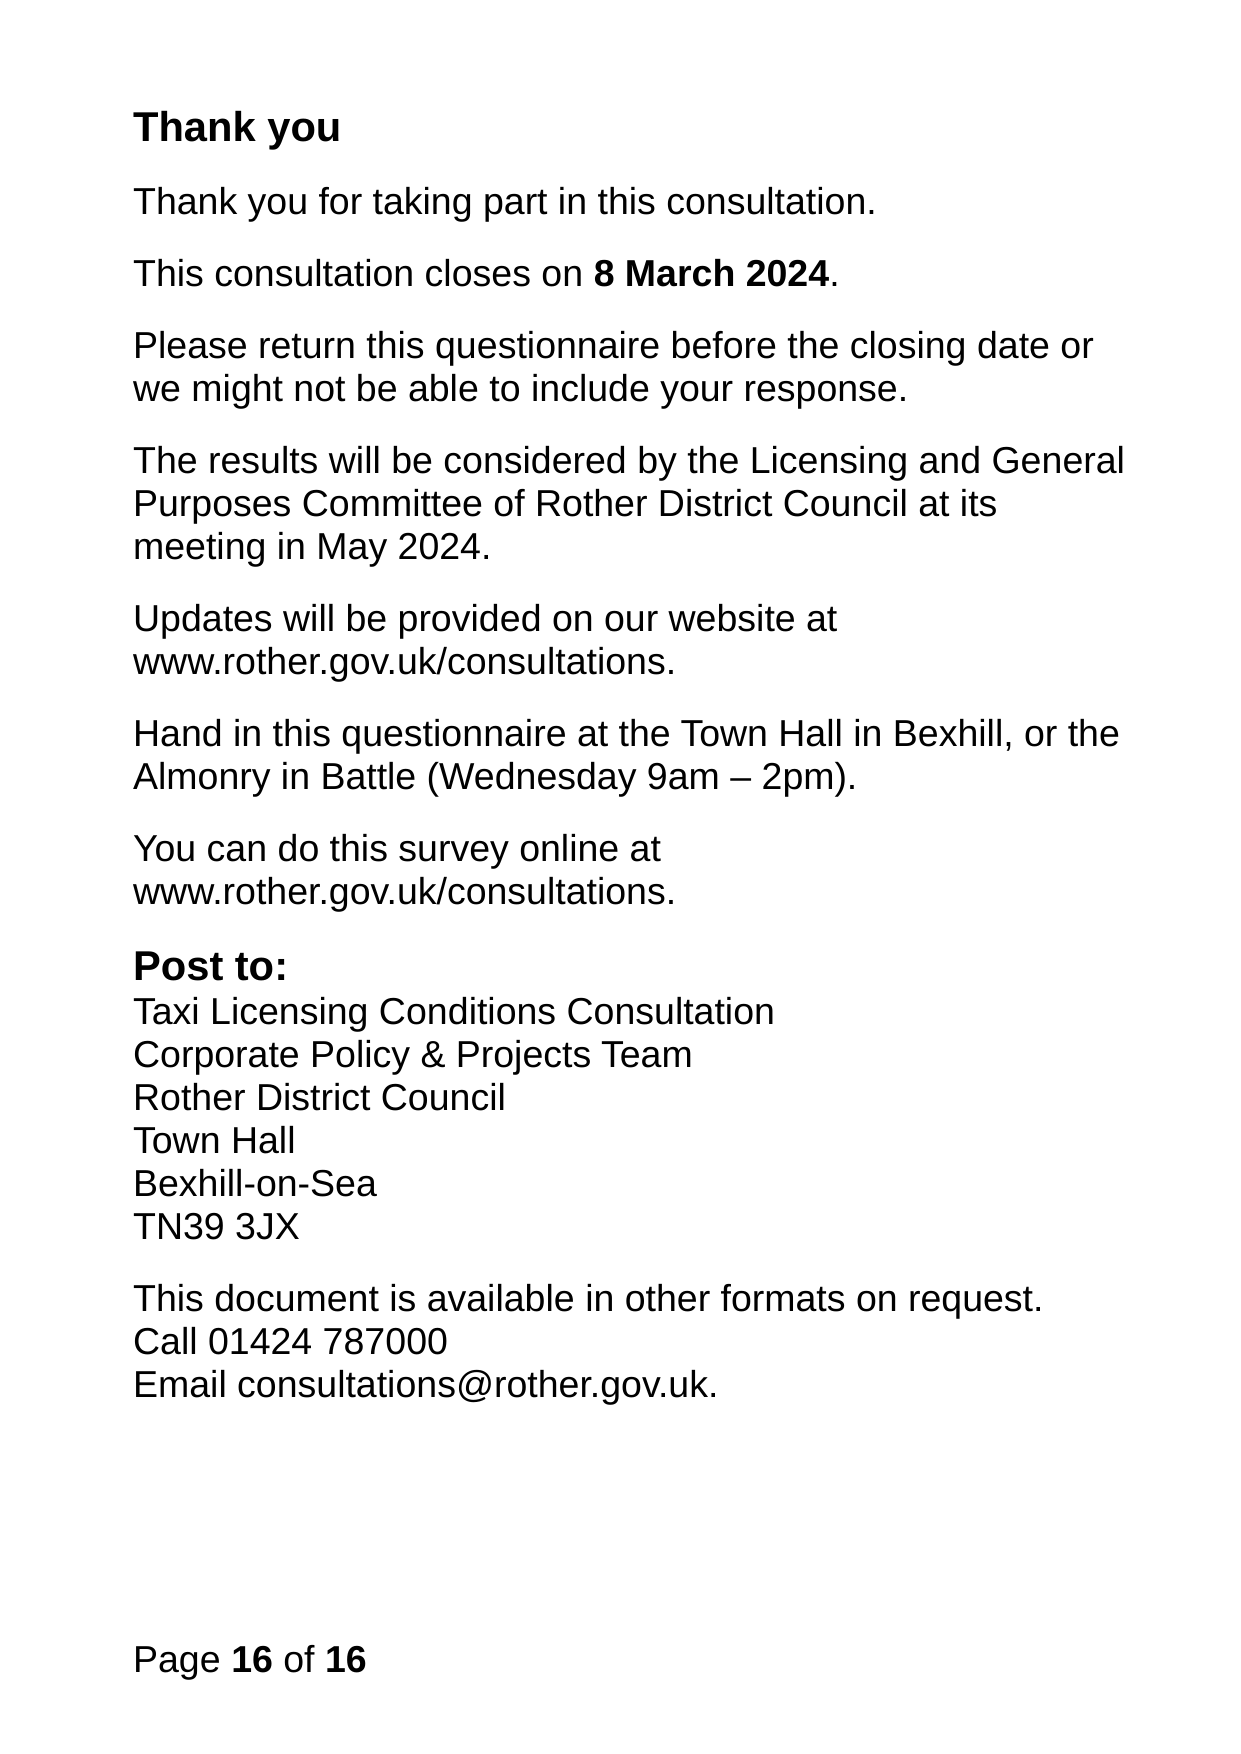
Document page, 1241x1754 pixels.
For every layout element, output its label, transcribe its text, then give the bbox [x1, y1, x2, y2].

list Call 01424 787000 [133, 1319, 1137, 1363]
list Bexhill-on-Sea [133, 1161, 1137, 1204]
list Thank you [133, 102, 1137, 150]
list You can do this survey online at www.rother.gov.uk/consultations. [133, 826, 1137, 912]
list Email consultations@rother.gov.uk. [133, 1363, 1137, 1406]
list This document is available in other formats on request. [133, 1276, 1137, 1319]
list Town Hall [133, 1118, 1137, 1161]
list Hand in this questionnaire at the Town Hall in Bexhill, or the Almonry in Battle (Wednesday 9am – 2pm). [133, 711, 1137, 797]
list Please return this questionnaire before the closing date or we might not be able to include your response. [133, 323, 1137, 409]
list This consultation closes on 8 March 2024. [133, 251, 1137, 294]
list Thank you for taking part in this consultation. [133, 179, 1137, 222]
list Post to: [133, 941, 1137, 989]
list The results will be considered by the Licensing and General Purposes Committee of Rother District Council at its meeting in May 2024. [133, 438, 1137, 567]
list Updates will be provided on our website at www.rother.gov.uk/consultations. [133, 596, 1137, 682]
list Taxi Licensing Conditions Consultation [133, 989, 1137, 1032]
list Corporate Policy & Projects Team [133, 1032, 1137, 1075]
list TN39 3JX [133, 1204, 1137, 1248]
list Rother District Council [133, 1075, 1137, 1118]
